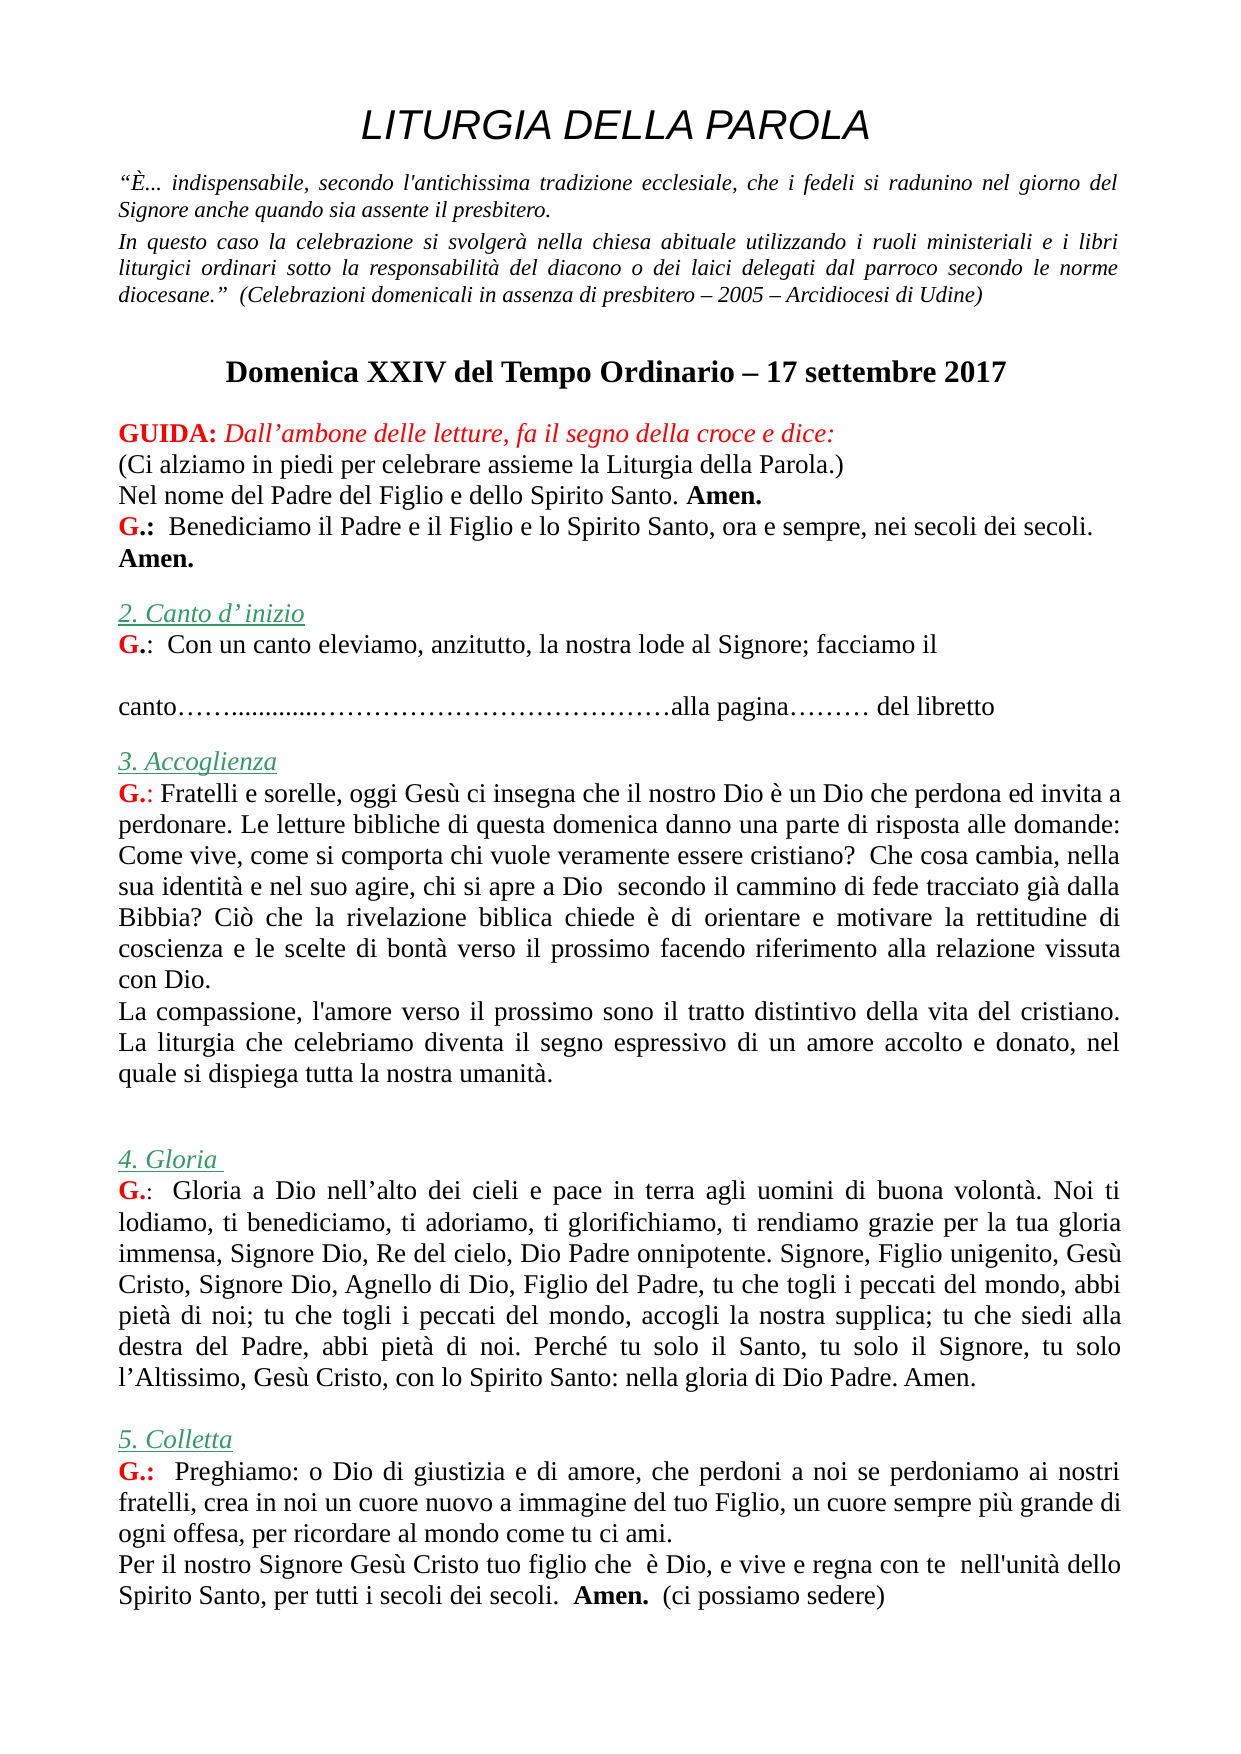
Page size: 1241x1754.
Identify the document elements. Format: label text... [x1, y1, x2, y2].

text GUIDA: Dall’ambone delle letture, fa il segno della croce e dice: [118, 417, 1122, 448]
text (Ci alziamo in piedi per celebrare assieme la Liturgia della Parola.) [118, 448, 1122, 479]
text G.: Benediciamo il Padre e il Figlio e lo Spirito Santo, ora e sempre, nei secoli dei secoli. Amen. [118, 511, 1122, 573]
text G.: Preghiamo: o Dio di giustizia e di amore, che perdoni a noi se perdoniamo ai nostri fratelli, crea in noi un cuore nuovo a immagine del tuo Figlio, un cuore sempre più grande di ogni offesa, per ricordare al mondo come tu ci ami. [118, 1455, 1122, 1548]
text G.: Gloria a Dio nell’alto dei cieli e pace in terra agli uomini di buona volontà. Noi ti lodiamo, ti benediciamo, ti adoriamo, ti glorifichia­mo, ti rendiamo grazie per la tua gloria immen­sa, Signore Dio, Re del cielo, Dio Padre on­nipotente. Signore, Figlio unigenito, Gesù Cri­sto, Signore Dio, Agnello di Dio, Figlio del Padre, tu che togli i peccati del mondo, abbi pietà di noi; tu che togli i peccati del mon­do, accogli la nostra supplica; tu che siedi alla destra del Padre, abbi pietà di noi. Perché tu solo il Santo, tu solo il Signore, tu solo l’Altissimo, Gesù Cristo, con lo Spirito Santo: nella gloria di Dio Padre. Amen. [118, 1174, 1122, 1392]
text Nel nome del Padre del Figlio e dello Spirito Santo. Amen. [118, 479, 1122, 511]
text 3. Accoglienza [118, 746, 1122, 777]
text canto…….............…………………………………alla pagina……… del libretto [118, 690, 1122, 721]
text La compassione, l'amore verso il prossimo sono il tratto distintivo della vita del cristiano. La liturgia che celebriamo diventa il segno espressivo di un amore accolto e donato, nel quale si dispiega tutta la nostra umanità. [118, 995, 1122, 1088]
text G.: Fratelli e sorelle, oggi Gesù ci insegna che il nostro Dio è un Dio che perdona ed invita a perdonare. Le letture bibliche di questa domenica danno una parte di risposta alle domande: Come vive, come si comporta chi vuole veramente essere cristiano? Che cosa cambia, nella sua identità e nel suo agire, chi si apre a Dio secondo il cammino di fede tracciato già dalla Bibbia? Ciò che la rivelazione biblica chiede è di orientare e motivare la rettitudine di coscienza e le scelte di bontà verso il prossimo facendo riferimento alla relazione vissuta con Dio. [118, 777, 1122, 995]
text 5. Colletta [118, 1424, 1122, 1455]
text 2. Canto d’ inizio [118, 597, 1122, 628]
text LITURGIA DELLA PAROLA [118, 100, 1122, 148]
text Per il nostro Signore Gesù Cristo tuo figlio che è Dio, e vive e regna con te nell'unità dello Spirito Santo, per tutti i secoli dei secoli. Amen. (ci possiamo sedere) [118, 1548, 1122, 1611]
text G.: Con un canto eleviamo, anzitutto, la nostra lode al Signore; facciamo il [118, 628, 1122, 659]
text In questo caso la celebrazione si svolgerà nella chiesa abituale utilizzando i ruoli ministeriali e i libri liturgici ordinari sotto la responsabilità del diacono o dei laici delegati dal parroco secondo le norme diocesane.” (Celebrazioni domenicali in assenza di presbitero – 2005 – Arcidiocesi di Udine) [118, 228, 1122, 307]
text 4. Gloria [118, 1143, 1122, 1174]
text Domenica XXIV del Tempo Ordinario – 17 settembre 2017 [118, 354, 1122, 389]
text “È... indispensabile, secondo l'antichissima tradizione ecclesiale, che i fedeli si radunino nel giorno del Signore anche quando sia assente il presbitero. [118, 169, 1122, 222]
